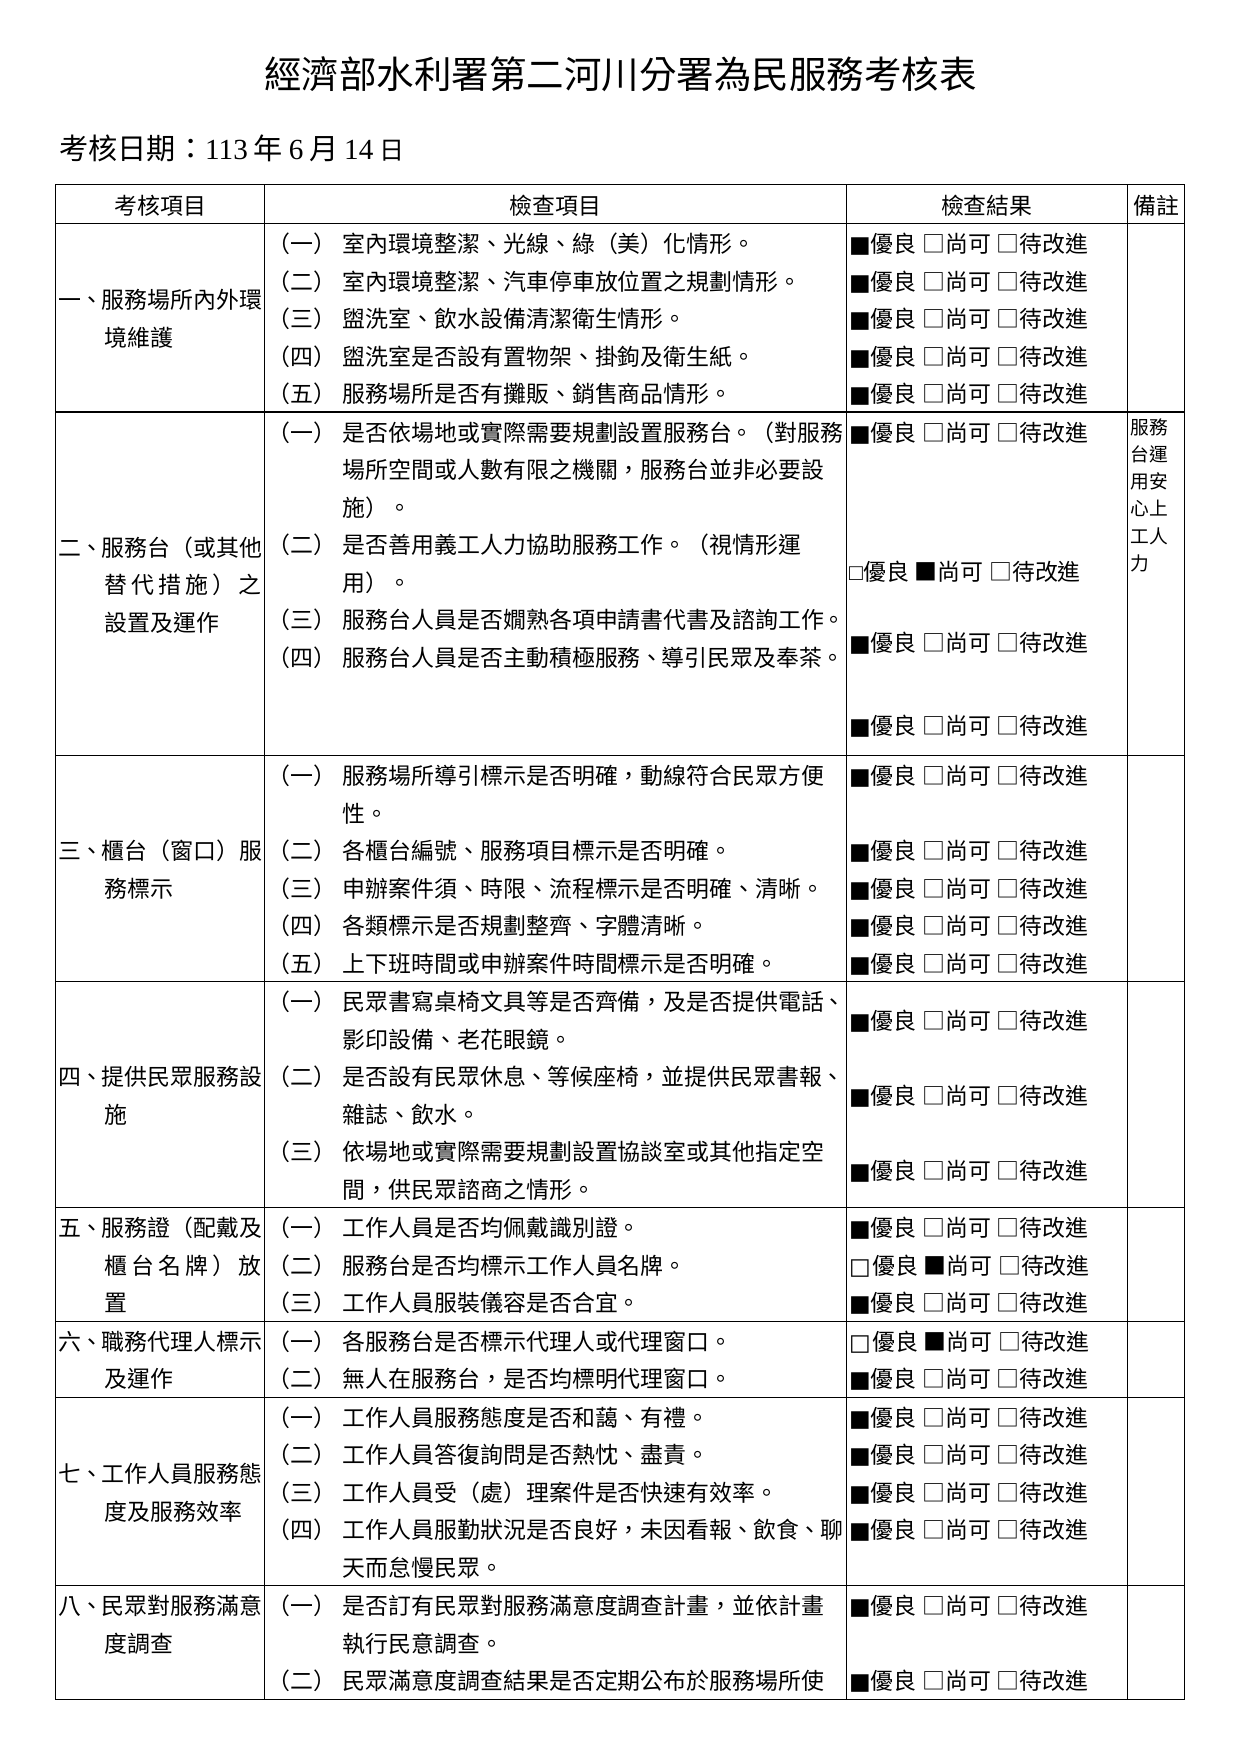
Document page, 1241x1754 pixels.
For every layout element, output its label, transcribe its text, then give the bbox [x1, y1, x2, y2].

table_cell 室內環境整潔、光線、綠（美）化情形。 室內環境整潔、汽車停車放位置之規劃情形。 盥洗室、飲水設備清潔衛生情形。 盥洗室是否設有置物架、掛鉤及衛生紙。 服務場所是否有攤販、銷售商品情形。 [265, 224, 846, 411]
table_cell ■優良 □尚可 □待改進 ■優良 □尚可 □待改進 ■優良 □尚可 □待改進 [847, 982, 1127, 1207]
table_cell ■優良 □尚可 □待改進 ■優良 □尚可 □待改進 [847, 1586, 1127, 1699]
table_cell 各服務台是否標示代理人或代理窗口。 無人在服務台，是否均標明代理窗口。 [265, 1322, 846, 1397]
table_header 考核項目 [56, 185, 264, 223]
table_cell [1128, 224, 1184, 411]
table_cell 是否依場地或實際需要規劃設置服務台。（對服務場所空間或人數有限之機關，服務台並非必要設施）。 是否善用義工人力協助服務工作。（視情形運用）。 服務台人員是否嫺熟各項申請書代書及諮詢工作。 服務台人員是否主動積極服務、導引民眾及奉茶。 [265, 413, 846, 755]
table_cell 四、提供民眾服務設施 [56, 982, 264, 1207]
table_cell [1128, 1208, 1184, 1321]
table_cell ■優良 □尚可 □待改進 ■優良 □尚可 □待改進 ■優良 □尚可 □待改進 ■優良 □尚可 □待改進 ■優良 □尚可 □待改進 [847, 224, 1127, 411]
table_cell [1128, 1586, 1184, 1699]
table_cell ■優良 □尚可 □待改進 □優良 ■尚可 □待改進 ■優良 □尚可 □待改進 [847, 1208, 1127, 1321]
table_cell 五、服務證（配戴及櫃台名牌）放置 [56, 1208, 264, 1321]
table_cell 三、櫃台（窗口）服務標示 [56, 756, 264, 981]
table_header 備註 [1128, 185, 1184, 223]
table_cell 民眾書寫桌椅文具等是否齊備，及是否提供電話、影印設備、老花眼鏡。 是否設有民眾休息、等候座椅，並提供民眾書報、雜誌、飲水。 依場地或實際需要規劃設置協談室或其他指定空間，供民眾諮商之情形。 [265, 982, 846, 1207]
table_cell 七、工作人員服務態度及服務效率 [56, 1398, 264, 1585]
text 考核日期：113年6月14日 [59, 109, 1181, 184]
table_cell 六、職務代理人標示及運作 [56, 1322, 264, 1397]
table_cell 一、服務場所內外環境維護 [56, 224, 264, 411]
table_cell [1128, 1398, 1184, 1585]
table_cell [1128, 982, 1184, 1207]
table_cell 工作人員是否均佩戴識別證。 服務台是否均標示工作人員名牌。 工作人員服裝儀容是否合宜。 [265, 1208, 846, 1321]
table_cell 服務場所導引標示是否明確，動線符合民眾方便性。 各櫃台編號、服務項目標示是否明確。 申辦案件須、時限、流程標示是否明確、清晰。 各類標示是否規劃整齊、字體清晰。 上下班時間或申辦案件時間標示是否明確。 [265, 756, 846, 981]
table_cell 八、民眾對服務滿意度調查 [56, 1586, 264, 1699]
table_cell 是否訂有民眾對服務滿意度調查計畫，並依計畫執行民意調查。 民眾滿意度調查結果是否定期公布於服務場所使民眾及服務同仁知悉。 民眾反映不佳之服務項目是否有具體改善措施。 [265, 1586, 846, 1699]
table_cell 服務台運用安心上工人力 [1128, 413, 1184, 755]
table_cell ■優良 □尚可 □待改進 ■優良 □尚可 □待改進 ■優良 □尚可 □待改進 ■優良 □尚可 □待改進 ■優良 □尚可 □待改進 [847, 756, 1127, 981]
table_header 檢查結果 [847, 185, 1127, 223]
table_cell [1128, 1322, 1184, 1397]
table_cell ■優良 □尚可 □待改進 ■優良 □尚可 □待改進 ■優良 □尚可 □待改進 ■優良 □尚可 □待改進 [847, 1398, 1127, 1585]
table_cell 二、服務台（或其他替代措施）之設置及運作 [56, 413, 264, 755]
text 經濟部水利署第二河川分署為民服務考核表 [59, 34, 1181, 109]
table_header 檢查項目 [265, 185, 846, 223]
table_cell [1128, 756, 1184, 981]
table_cell 工作人員服務態度是否和藹、有禮。 工作人員答復詢問是否熱忱、盡責。 工作人員受（處）理案件是否快速有效率。 工作人員服勤狀況是否良好，未因看報、飲食、聊天而怠慢民眾。 [265, 1398, 846, 1585]
table_cell ■優良 □尚可 □待改進 □優良 ■尚可 □待改進 ■優良 □尚可 □待改進 ■優良 □尚可 □待改進 [847, 413, 1127, 755]
table_cell □優良 ■尚可 □待改進 ■優良 □尚可 □待改進 [847, 1322, 1127, 1397]
